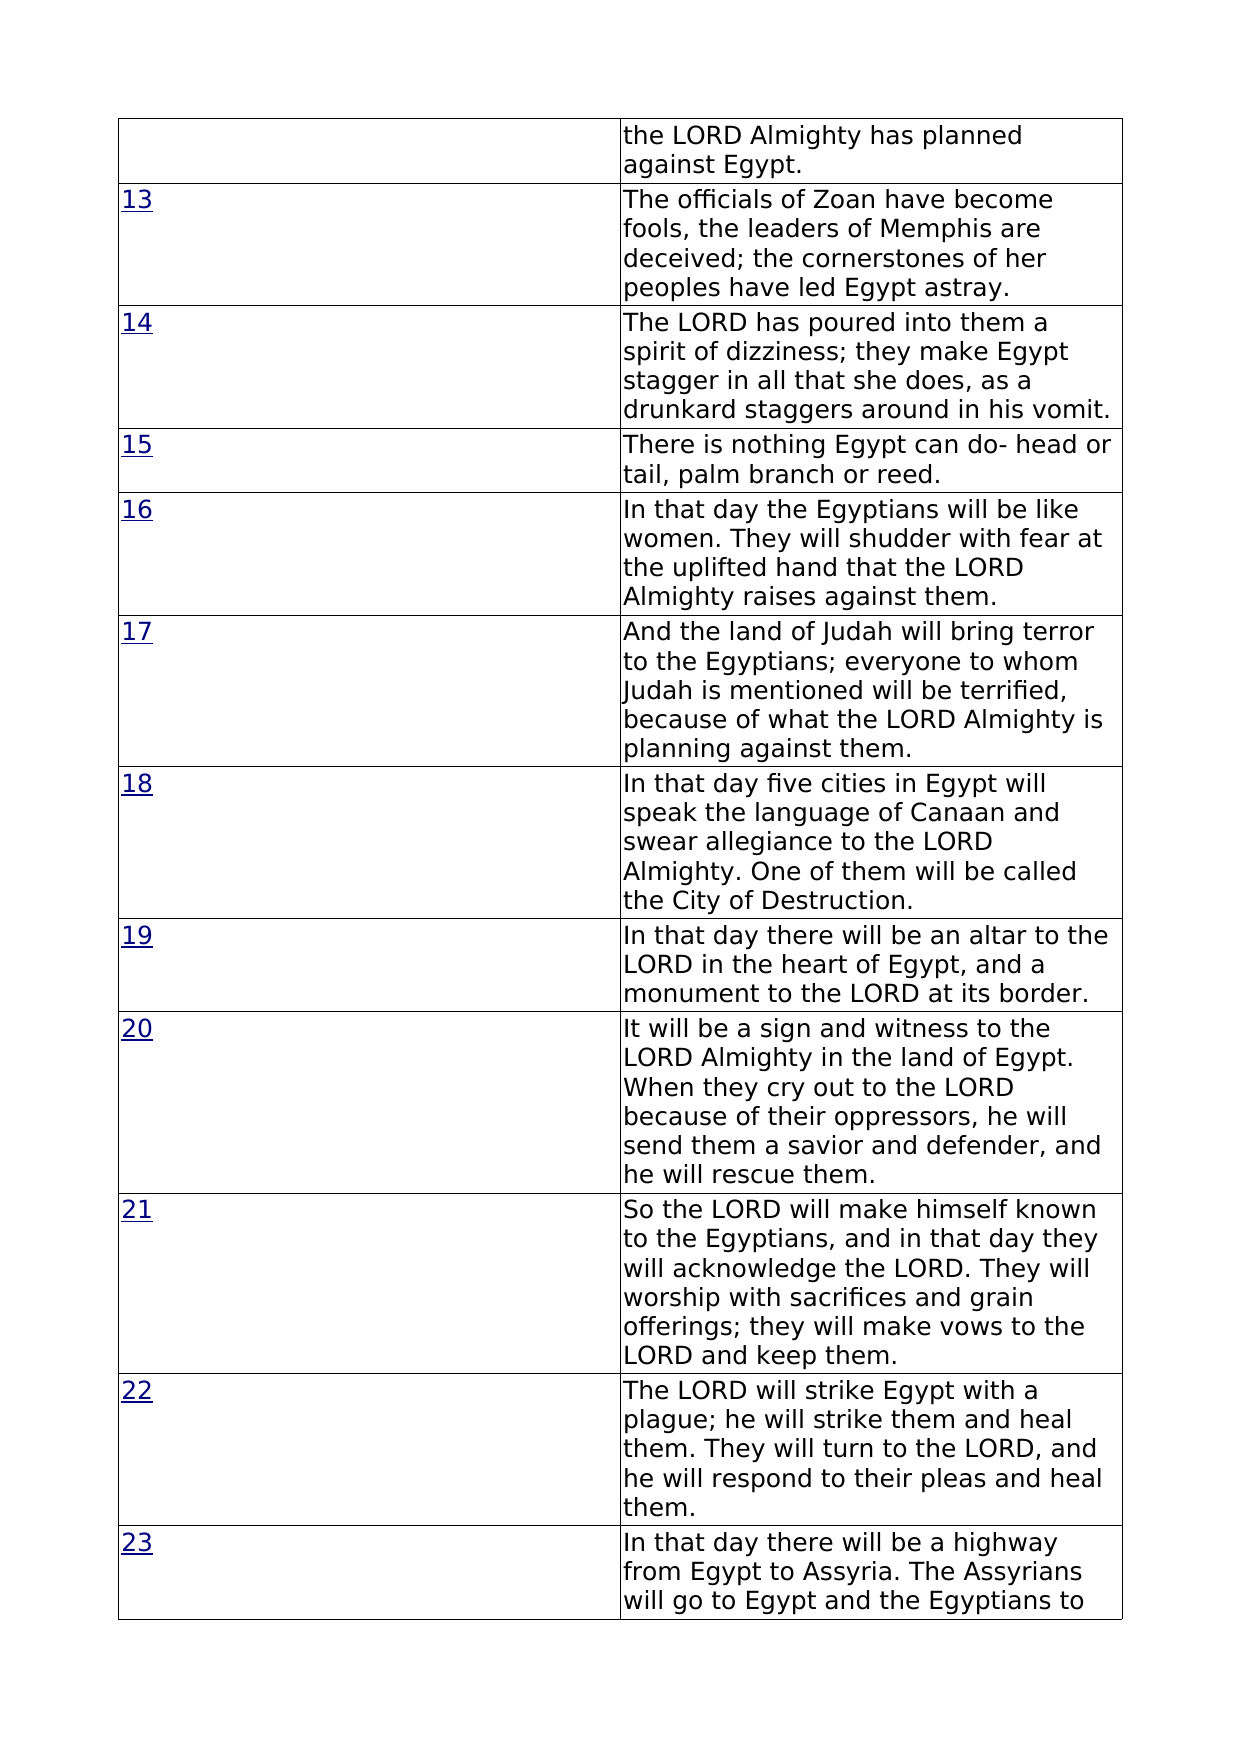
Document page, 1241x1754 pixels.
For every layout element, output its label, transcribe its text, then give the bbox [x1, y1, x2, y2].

table_cell 16 [119, 493, 620, 614]
table_cell In that day the Egyptians will be like women. They will shudder with fear at the uplifted hand that the LORD Almighty raises against them. [621, 493, 1122, 614]
table_cell In that day there will be a highway from Egypt to Assyria. The Assyrians will go to Egypt and the Egyptians to [621, 1526, 1122, 1618]
table_cell And the land of Judah will bring terror to the Egyptians; everyone to whom Judah is mentioned will be terrified, because of what the LORD Almighty is planning against them. [621, 616, 1122, 766]
table_cell 22 [119, 1374, 620, 1525]
table_cell In that day five cities in Egypt will speak the language of Canaan and swear allegiance to the LORD Almighty. One of them will be called the City of Destruction. [621, 767, 1122, 918]
table_cell 19 [119, 919, 620, 1011]
table_cell 20 [119, 1012, 620, 1192]
table_cell 15 [119, 429, 620, 492]
table_cell The LORD has poured into them a spirit of dizziness; they make Egypt stagger in all that she does, as a drunkard staggers around in his vomit. [621, 306, 1122, 428]
table_cell 21 [119, 1194, 620, 1373]
table_cell 14 [119, 306, 620, 428]
table_cell In that day there will be an altar to the LORD in the heart of Egypt, and a monument to the LORD at its border. [621, 919, 1122, 1011]
table_cell 13 [119, 184, 620, 305]
table_cell The officials of Zoan have become fools, the leaders of Memphis are deceived; the cornerstones of her peoples have led Egypt astray. [621, 184, 1122, 305]
table_cell There is nothing Egypt can do- head or tail, palm branch or reed. [621, 429, 1122, 492]
table_cell 23 [119, 1526, 620, 1618]
table_cell [119, 119, 620, 182]
table_cell The LORD will strike Egypt with a plague; he will strike them and heal them. They will turn to the LORD, and he will respond to their pleas and heal them. [621, 1374, 1122, 1525]
table_cell the LORD Almighty has planned against Egypt. [621, 119, 1122, 182]
table_cell It will be a sign and witness to the LORD Almighty in the land of Egypt. When they cry out to the LORD because of their oppressors, he will send them a savior and defender, and he will rescue them. [621, 1012, 1122, 1192]
table_cell 17 [119, 616, 620, 766]
table_cell 18 [119, 767, 620, 918]
table_cell So the LORD will make himself known to the Egyptians, and in that day they will acknowledge the LORD. They will worship with sacrifices and grain offerings; they will make vows to the LORD and keep them. [621, 1194, 1122, 1373]
